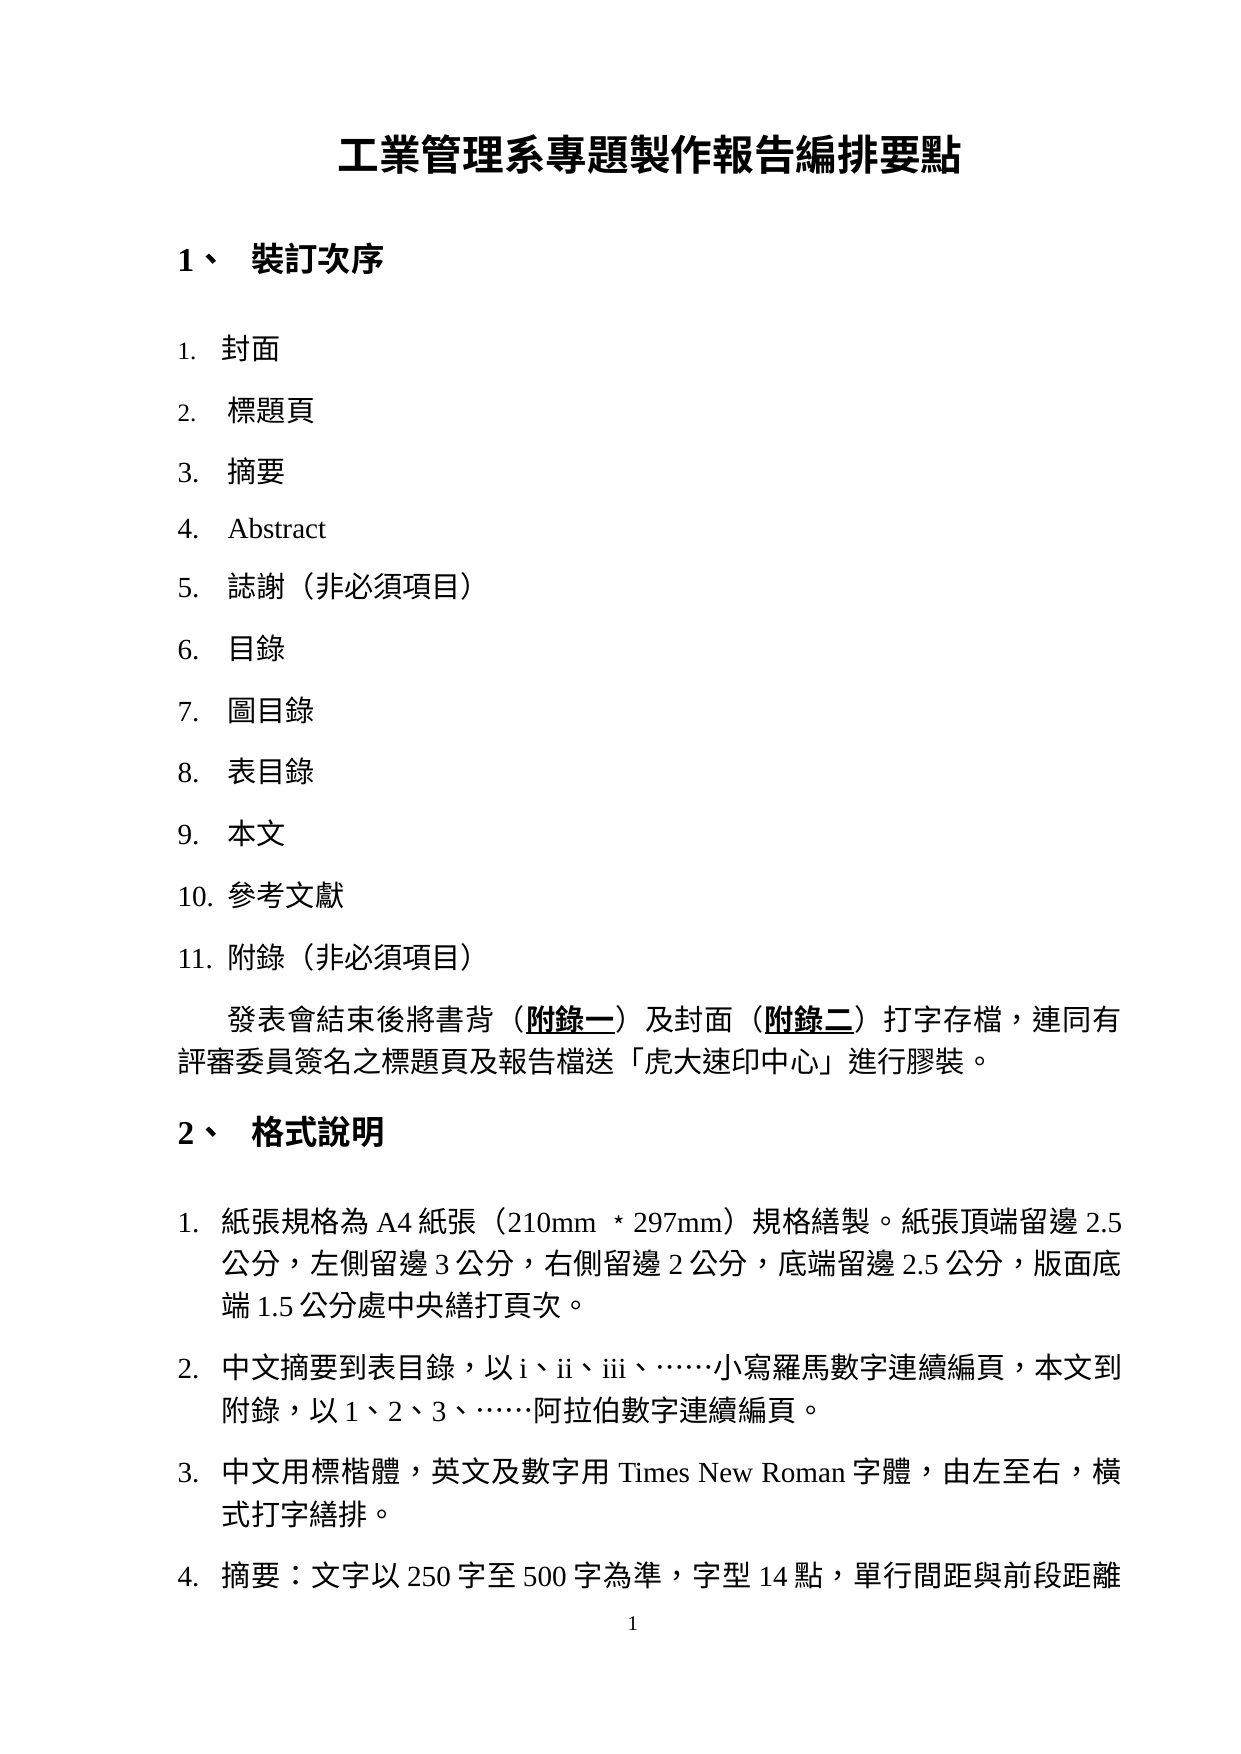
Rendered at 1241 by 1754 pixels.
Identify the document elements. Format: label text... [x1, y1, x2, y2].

list 封面 [177, 325, 1122, 368]
text 發表會結束後將書背（附錄一）及封面（附錄二）打字存檔，連同有評審委員簽名之標題頁及報告檔送「虎大速印中心」進行膠裝。 [177, 996, 1122, 1081]
text 工業管理系專題製作報告編排要點 [177, 122, 1122, 183]
list 標題頁 [177, 387, 1122, 429]
list 圖目錄 [177, 687, 1122, 729]
list 誌謝（非必須項目） [177, 564, 1122, 606]
list 參考文獻 [177, 873, 1122, 915]
list 紙張規格為A4紙張（210mm ﹡297mm）規格繕製。紙張頂端留邊2.5公分，左側留邊3公分，右側留邊2公分，底端留邊2.5公分，版面底端1.5公分處中央繕打頁次。 [177, 1198, 1122, 1325]
list 摘要 [177, 449, 1122, 491]
list Abstract [177, 511, 1122, 544]
list 中文摘要到表目錄，以i、ii、iii、……小寫羅馬數字連續編頁，本文到附錄，以1、2、3、……阿拉伯數字連續編頁。 [177, 1345, 1122, 1429]
list 摘要：文字以250字至500字為準，字型14點，單行間距與前段距離 [177, 1553, 1122, 1595]
list 表目錄 [177, 749, 1122, 791]
list 附錄（非必須項目） [177, 934, 1122, 977]
list 本文 [177, 811, 1122, 853]
list 格式說明 [177, 1106, 1122, 1154]
list 中文用標楷體，英文及數字用Times New Roman字體，由左至右，橫式打字繕排。 [177, 1449, 1122, 1533]
list 裝訂次序 [177, 233, 1122, 281]
list 目錄 [177, 626, 1122, 668]
